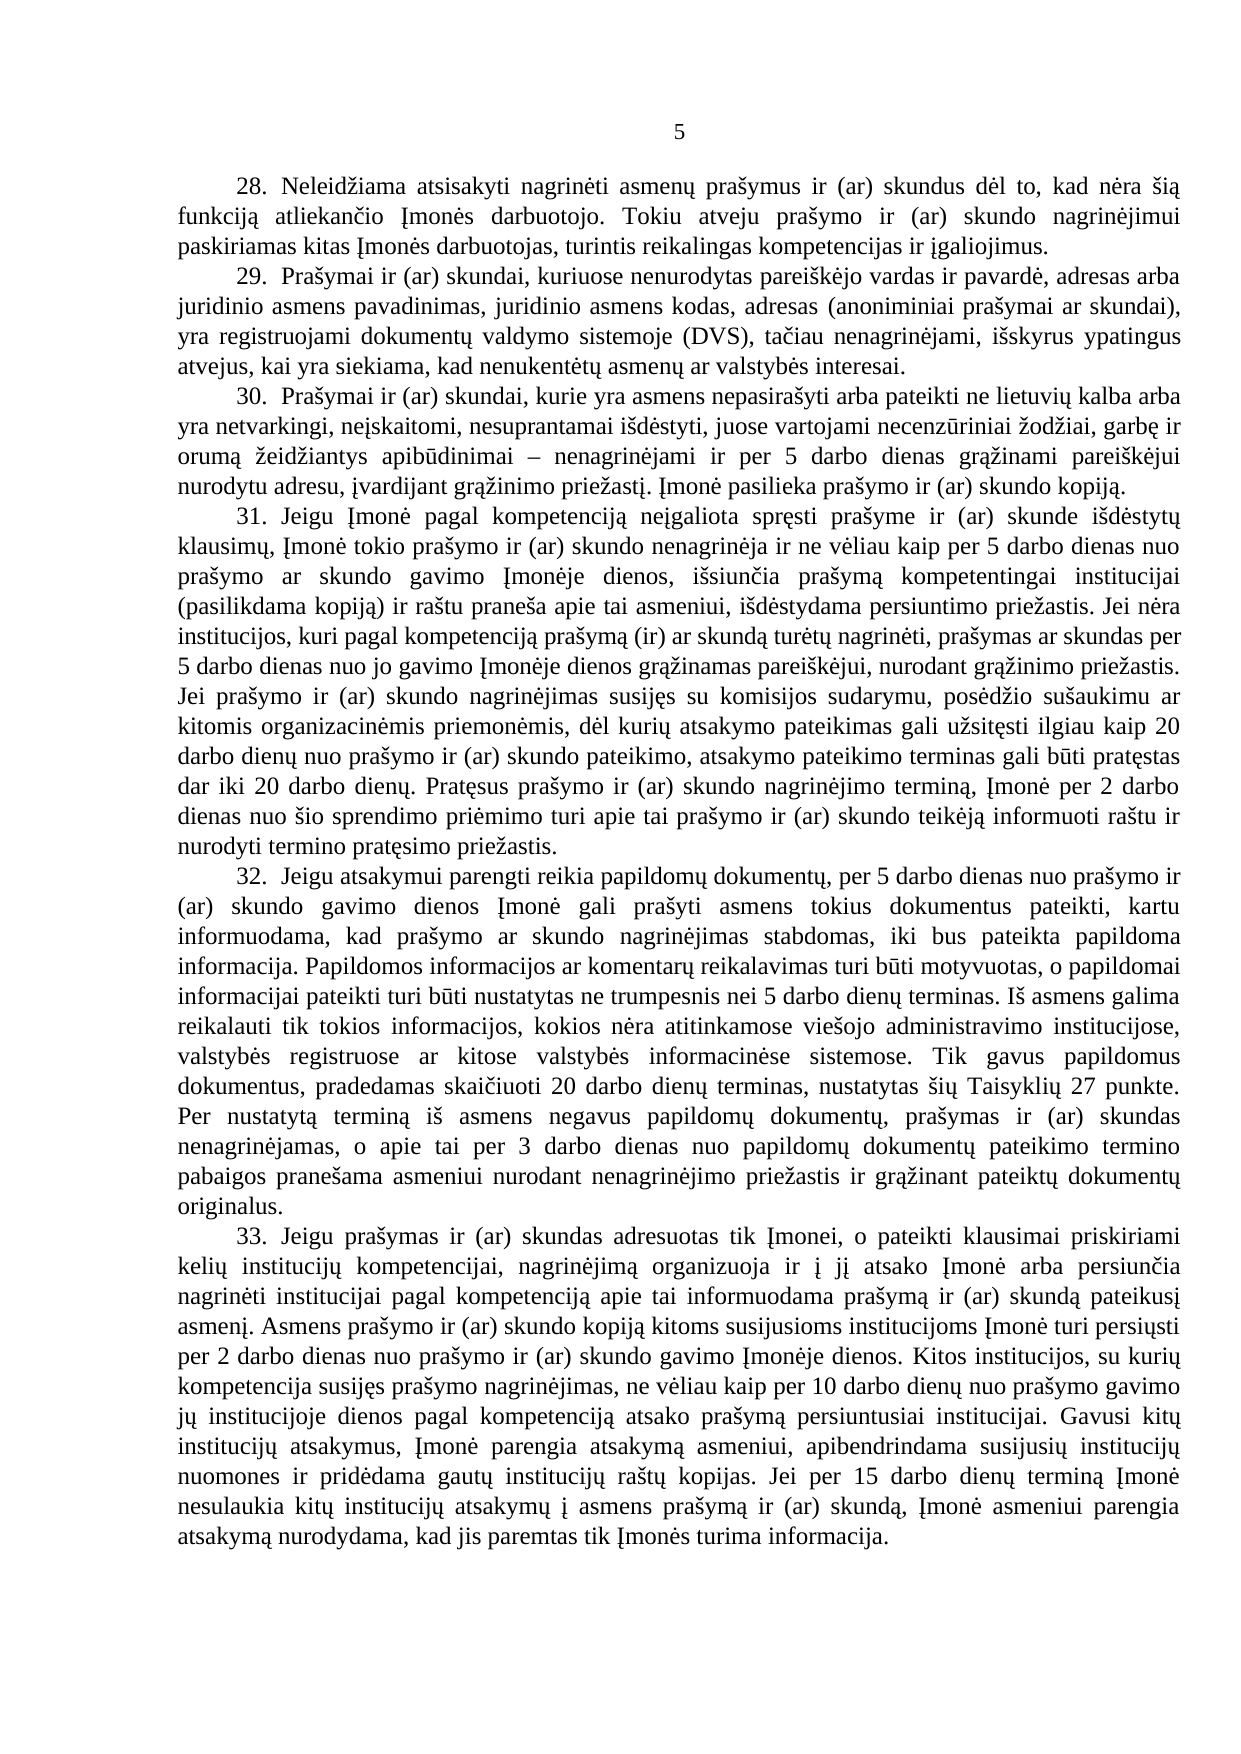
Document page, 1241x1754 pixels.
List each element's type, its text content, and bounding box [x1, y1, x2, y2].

text 31. Jeigu Įmonė pagal kompetenciją neįgaliota spręsti prašyme ir (ar) skunde išdėstytų klausimų, Įmonė tokio prašymo ir (ar) skundo nenagrinėja ir ne vėliau kaip per 5 darbo dienas nuo prašymo ar skundo gavimo Įmonėje dienos, išsiunčia prašymą kompetentingai institucijai (pasilikdama kopiją) ir raštu praneša apie tai asmeniui, išdėstydama persiuntimo priežastis. Jei nėra institucijos, kuri pagal kompetenciją prašymą (ir) ar skundą turėtų nagrinėti, prašymas ar skundas per 5 darbo dienas nuo jo gavimo Įmonėje dienos grąžinamas pareiškėjui, nurodant grąžinimo priežastis. Jei prašymo ir (ar) skundo nagrinėjimas susijęs su komisijos sudarymu, posėdžio sušaukimu ar kitomis organizacinėmis priemonėmis, dėl kurių atsakymo pateikimas gali užsitęsti ilgiau kaip 20 darbo dienų nuo prašymo ir (ar) skundo pateikimo, atsakymo pateikimo terminas gali būti pratęstas dar iki 20 darbo dienų. Pratęsus prašymo ir (ar) skundo nagrinėjimo terminą, Įmonė per 2 darbo dienas nuo šio sprendimo priėmimo turi apie tai prašymo ir (ar) skundo teikėją informuoti raštu ir nurodyti termino pratęsimo priežastis. [177, 501, 1181, 861]
text 32. Jeigu atsakymui parengti reikia papildomų dokumentų, per 5 darbo dienas nuo prašymo ir (ar) skundo gavimo dienos Įmonė gali prašyti asmens tokius dokumentus pateikti, kartu informuodama, kad prašymo ar skundo nagrinėjimas stabdomas, iki bus pateikta papildoma informacija. Papildomos informacijos ar komentarų reikalavimas turi būti motyvuotas, o papildomai informacijai pateikti turi būti nustatytas ne trumpesnis nei 5 darbo dienų terminas. Iš asmens galima reikalauti tik tokios informacijos, kokios nėra atitinkamose viešojo administravimo institucijose, valstybės registruose ar kitose valstybės informacinėse sistemose. Tik gavus papildomus dokumentus, pradedamas skaičiuoti 20 darbo dienų terminas, nustatytas šių Taisyklių 27 punkte. Per nustatytą terminą iš asmens negavus papildomų dokumentų, prašymas ir (ar) skundas nenagrinėjamas, o apie tai per 3 darbo dienas nuo papildomų dokumentų pateikimo termino pabaigos pranešama asmeniui nurodant nenagrinėjimo priežastis ir grąžinant pateiktų dokumentų originalus. [177, 861, 1181, 1221]
text 30. Prašymai ir (ar) skundai, kurie yra asmens nepasirašyti arba pateikti ne lietuvių kalba arba yra netvarkingi, neįskaitomi, nesuprantamai išdėstyti, juose vartojami necenzūriniai žodžiai, garbę ir orumą žeidžiantys apibūdinimai – nenagrinėjami ir per 5 darbo dienas grąžinami pareiškėjui nurodytu adresu, įvardijant grąžinimo priežastį. Įmonė pasilieka prašymo ir (ar) skundo kopiją. [177, 381, 1181, 501]
text 28. Neleidžiama atsisakyti nagrinėti asmenų prašymus ir (ar) skundus dėl to, kad nėra šią funkciją atliekančio Įmonės darbuotojo. Tokiu atveju prašymo ir (ar) skundo nagrinėjimui paskiriamas kitas Įmonės darbuotojas, turintis reikalingas kompetencijas ir įgaliojimus. [177, 171, 1181, 261]
text 29. Prašymai ir (ar) skundai, kuriuose nenurodytas pareiškėjo vardas ir pavardė, adresas arba juridinio asmens pavadinimas, juridinio asmens kodas, adresas (anoniminiai prašymai ar skundai), yra registruojami dokumentų valdymo sistemoje (DVS), tačiau nenagrinėjami, išskyrus ypatingus atvejus, kai yra siekiama, kad nenukentėtų asmenų ar valstybės interesai. [177, 261, 1181, 381]
text 33. Jeigu prašymas ir (ar) skundas adresuotas tik Įmonei, o pateikti klausimai priskiriami kelių institucijų kompetencijai, nagrinėjimą organizuoja ir į jį atsako Įmonė arba persiunčia nagrinėti institucijai pagal kompetenciją apie tai informuodama prašymą ir (ar) skundą pateikusį asmenį. Asmens prašymo ir (ar) skundo kopiją kitoms susijusioms institucijoms Įmonė turi persiųsti per 2 darbo dienas nuo prašymo ir (ar) skundo gavimo Įmonėje dienos. Kitos institucijos, su kurių kompetencija susijęs prašymo nagrinėjimas, ne vėliau kaip per 10 darbo dienų nuo prašymo gavimo jų institucijoje dienos pagal kompetenciją atsako prašymą persiuntusiai institucijai. Gavusi kitų institucijų atsakymus, Įmonė parengia atsakymą asmeniui, apibendrindama susijusių institucijų nuomones ir pridėdama gautų institucijų raštų kopijas. Jei per 15 darbo dienų terminą Įmonė nesulaukia kitų institucijų atsakymų į asmens prašymą ir (ar) skundą, Įmonė asmeniui parengia atsakymą nurodydama, kad jis paremtas tik Įmonės turima informacija. [177, 1221, 1181, 1551]
